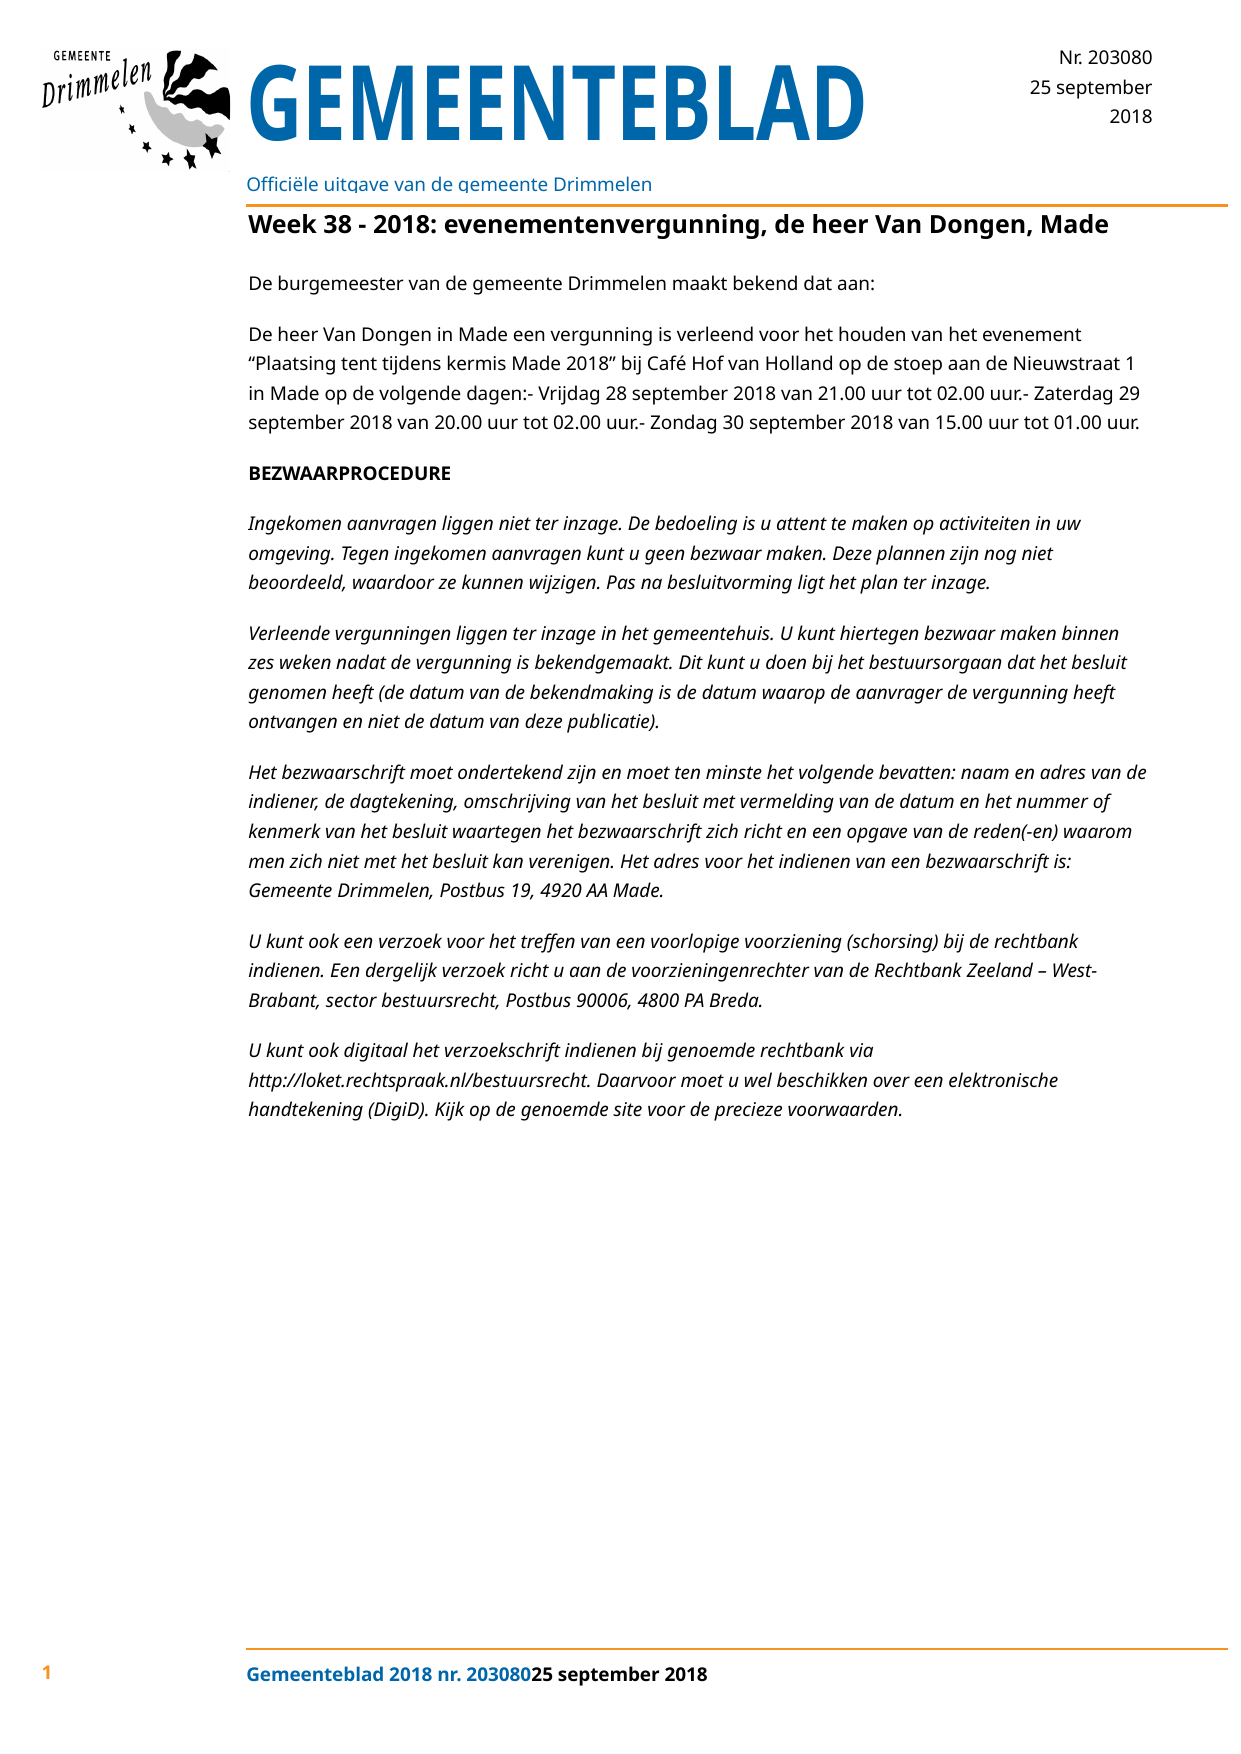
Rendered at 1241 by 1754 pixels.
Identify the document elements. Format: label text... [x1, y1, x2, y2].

text De heer Van Dongen in Made een vergunning is verleend voor het houden van het evenement “Plaatsing tent tijdens kermis Made 2018” bij Café Hof van Holland op de stoep aan de Nieuwstraat 1 in Made op de volgende dagen:- Vrijdag 28 september 2018 van 21.00 uur tot 02.00 uur.- Zaterdag 29 september 2018 van 20.00 uur tot 02.00 uur.- Zondag 30 september 2018 van 15.00 uur tot 01.00 uur. [248, 321, 1152, 435]
text BEZWAARPROCEDURE [248, 460, 1152, 486]
text Week 38 - 2018: evenementenvergunning, de heer Van Dongen, Made [248, 207, 1152, 241]
text Het bezwaarschrift moet ondertekend zijn en moet ten minste het volgende bevatten: naam en adres van de indiener, de dagtekening, omschrijving van het besluit met vermelding van de datum en het nummer of kenmerk van het besluit waartegen het bezwaarschrift zich richt en een opgave van de reden(-en) waarom men zich niet met het besluit kan verenigen. Het adres voor het indienen van een bezwaarschrift is: Gemeente Drimmelen, Postbus 19, 4920 AA Made. [248, 759, 1152, 903]
text U kunt ook een verzoek voor het treffen van een voorlopige voorziening (schorsing) bij de rechtbank indienen. Een dergelijk verzoek richt u aan de voorzieningenrechter van de Rechtbank Zeeland – West-Brabant, sector bestuursrecht, Postbus 90006, 4800 PA Breda. [248, 928, 1152, 1013]
text Verleende vergunningen liggen ter inzage in het gemeentehuis. U kunt hiertegen bezwaar maken binnen zes weken nadat de vergunning is bekendgemaakt. Dit kunt u doen bij het bestuursorgaan dat het besluit genomen heeft (de datum van de bekendmaking is de datum waarop de aanvrager de vergunning heeft ontvangen en niet de datum van deze publicatie). [248, 620, 1152, 734]
text De burgemeester van de gemeente Drimmelen maakt bekend dat aan: [248, 270, 1152, 296]
text U kunt ook digitaal het verzoekschrift indienen bij genoemde rechtbank via http://loket.rechtspraak.nl/bestuursrecht. Daarvoor moet u wel beschikken over een elektronische handtekening (DigiD). Kijk op de genoemde site voor de precieze voorwaarden. [248, 1037, 1152, 1122]
text Ingekomen aanvragen liggen niet ter inzage. De bedoeling is u attent te maken op activiteiten in uw omgeving. Tegen ingekomen aanvragen kunt u geen bezwaar maken. Deze plannen zijn nog niet beoordeeld, waardoor ze kunnen wijzigen. Pas na besluitvorming ligt het plan ter inzage. [248, 510, 1152, 595]
picture [41, 47, 231, 172]
